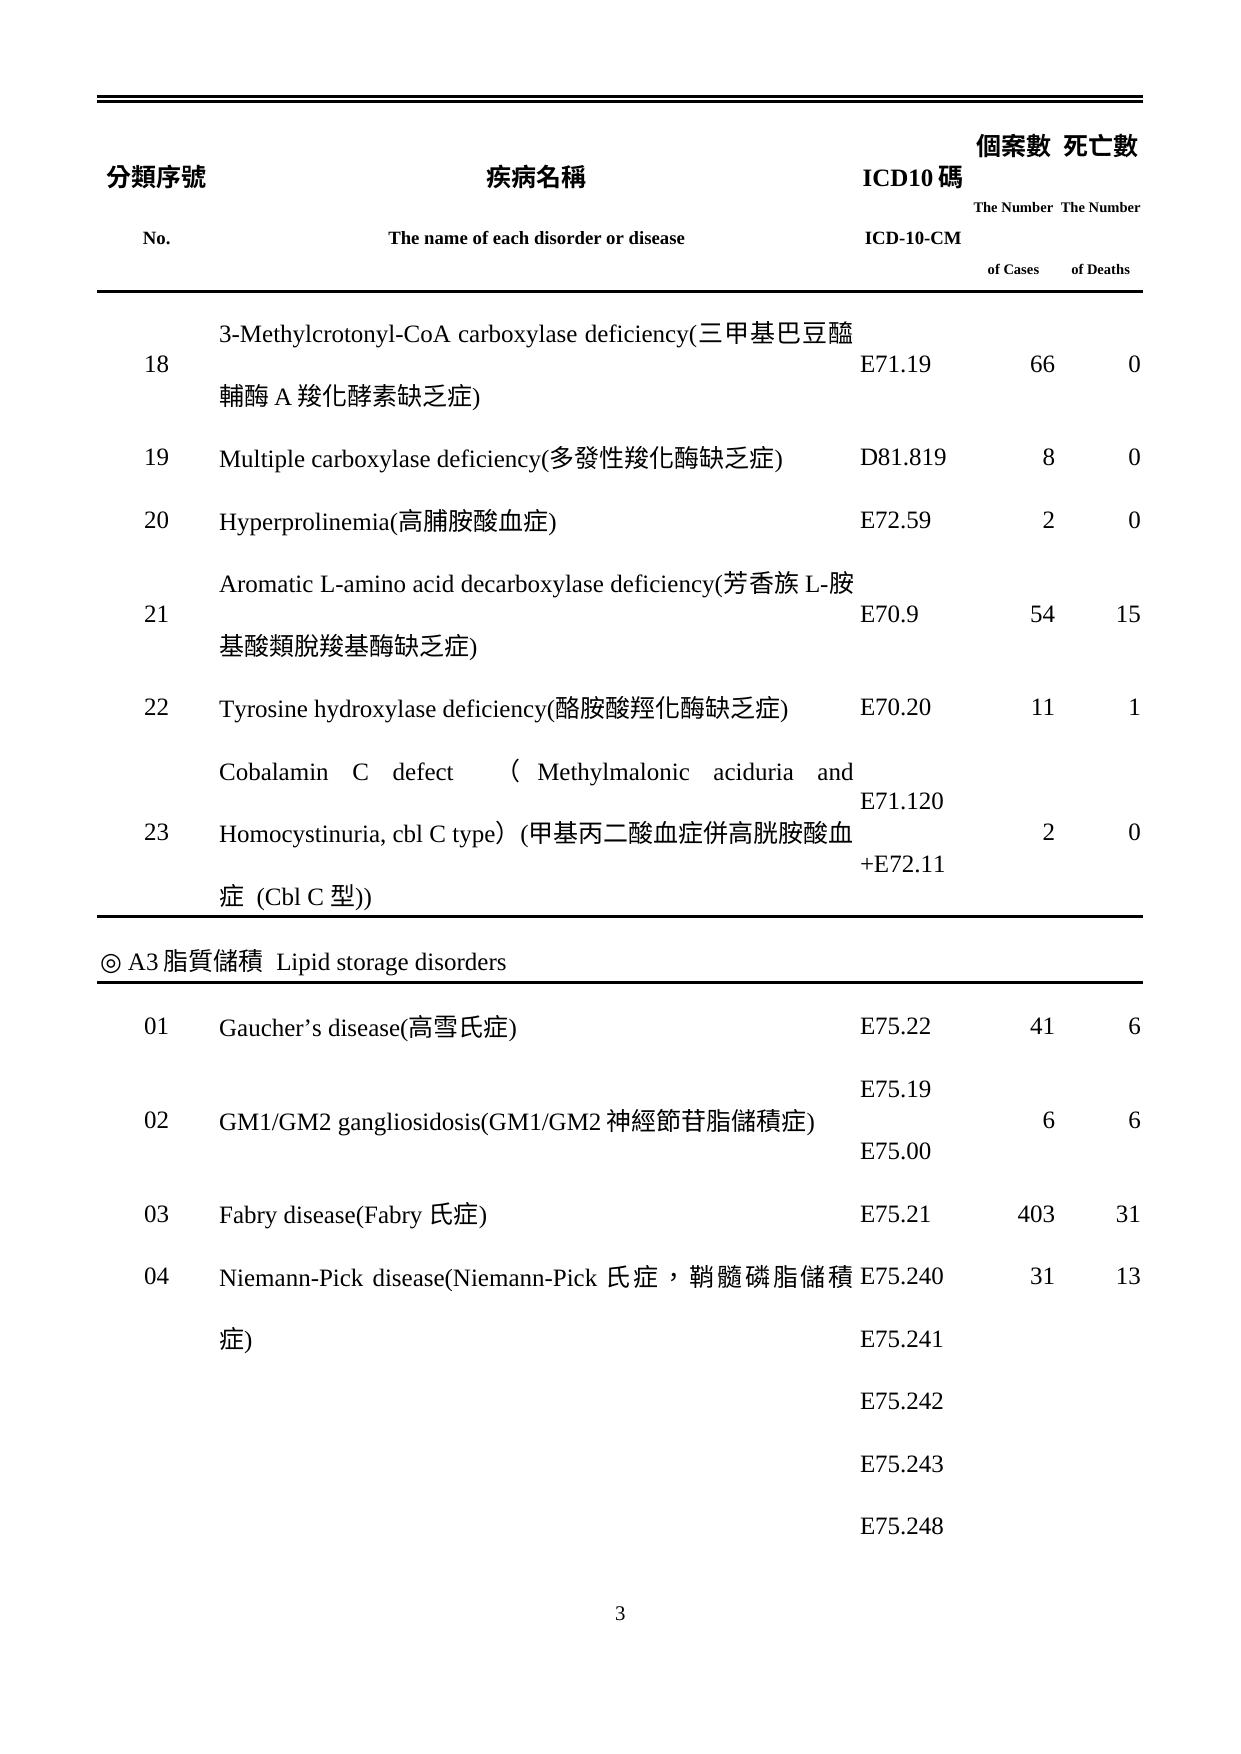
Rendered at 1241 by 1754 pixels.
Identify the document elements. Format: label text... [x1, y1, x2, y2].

table_cell 21 [97, 540, 216, 665]
table_header 疾病名稱 The name of each disorder or disease [216, 103, 857, 290]
table_cell Niemann-Pick disease(Niemann-Pick氏症，鞘髓磷脂儲積症) [216, 1234, 857, 1546]
table_cell GM1/GM2 gangliosidosis(GM1/GM2神經節苷脂儲積症) [216, 1046, 857, 1171]
table_cell 1 [1058, 665, 1143, 728]
table_header 個案數 The Number of Cases [969, 103, 1057, 290]
table_cell 8 [969, 415, 1057, 478]
table_cell 13 [1058, 1234, 1143, 1546]
table_cell 0 [1058, 478, 1143, 540]
table_cell E75.22 [857, 984, 969, 1046]
table_cell E75.19 E75.00 [857, 1046, 969, 1171]
table_cell 54 [969, 540, 1057, 665]
table_cell Multiple carboxylase deficiency(多發性羧化酶缺乏症) [216, 415, 857, 478]
table_header 分類序號 No. [97, 103, 216, 290]
table_cell 0 [1058, 728, 1143, 915]
table_cell 3-Methylcrotonyl-CoA carboxylase deficiency(三甲基巴豆醯輔酶A羧化酵素缺乏症) [216, 293, 857, 415]
table_cell Tyrosine hydroxylase deficiency(酪胺酸羥化酶缺乏症) [216, 665, 857, 728]
table_cell ◎ A3脂質儲積 Lipid storage disorders [97, 918, 1143, 981]
table_cell Hyperprolinemia(高脯胺酸血症) [216, 478, 857, 540]
table_cell Gaucher’s disease(高雪氏症) [216, 984, 857, 1046]
table_cell D81.819 [857, 415, 969, 478]
table_cell 6 [1058, 984, 1143, 1046]
table_cell 403 [969, 1171, 1057, 1234]
table_cell 22 [97, 665, 216, 728]
table_header 死亡數 The Number of Deaths [1058, 103, 1143, 290]
table_cell Fabry disease(Fabry 氏症) [216, 1171, 857, 1234]
table_cell 0 [1058, 293, 1143, 415]
table_cell 11 [969, 665, 1057, 728]
table_cell 19 [97, 415, 216, 478]
table_cell 02 [97, 1046, 216, 1171]
table_cell 2 [969, 478, 1057, 540]
table_cell E71.120 +E72.11 [857, 728, 969, 915]
table_cell 01 [97, 984, 216, 1046]
table_cell E75.240 E75.241 E75.242 E75.243 E75.248 [857, 1234, 969, 1546]
table_cell 6 [1058, 1046, 1143, 1171]
table_cell 20 [97, 478, 216, 540]
table_cell 04 [97, 1234, 216, 1546]
table_cell 66 [969, 293, 1057, 415]
table_cell E71.19 [857, 293, 969, 415]
table_cell 0 [1058, 415, 1143, 478]
table_cell E70.9 [857, 540, 969, 665]
table_cell Cobalamin C defect （Methylmalonic aciduria and Homocystinuria, cbl C type）(甲基丙二酸血症併高胱胺酸血症 (Cbl C 型)) [216, 728, 857, 915]
table_cell 6 [969, 1046, 1057, 1171]
table_cell 23 [97, 728, 216, 915]
table_cell 31 [1058, 1171, 1143, 1234]
table_cell 2 [969, 728, 1057, 915]
table_cell E72.59 [857, 478, 969, 540]
table_header ICD10碼 ICD-10-CM [857, 103, 969, 290]
table_cell Aromatic L-amino acid decarboxylase deficiency(芳香族L-胺基酸類脫羧基酶缺乏症) [216, 540, 857, 665]
table_cell 18 [97, 293, 216, 415]
table_cell 31 [969, 1234, 1057, 1546]
table_cell 41 [969, 984, 1057, 1046]
table_cell E75.21 [857, 1171, 969, 1234]
table_cell E70.20 [857, 665, 969, 728]
table_cell 03 [97, 1171, 216, 1234]
table_cell 15 [1058, 540, 1143, 665]
